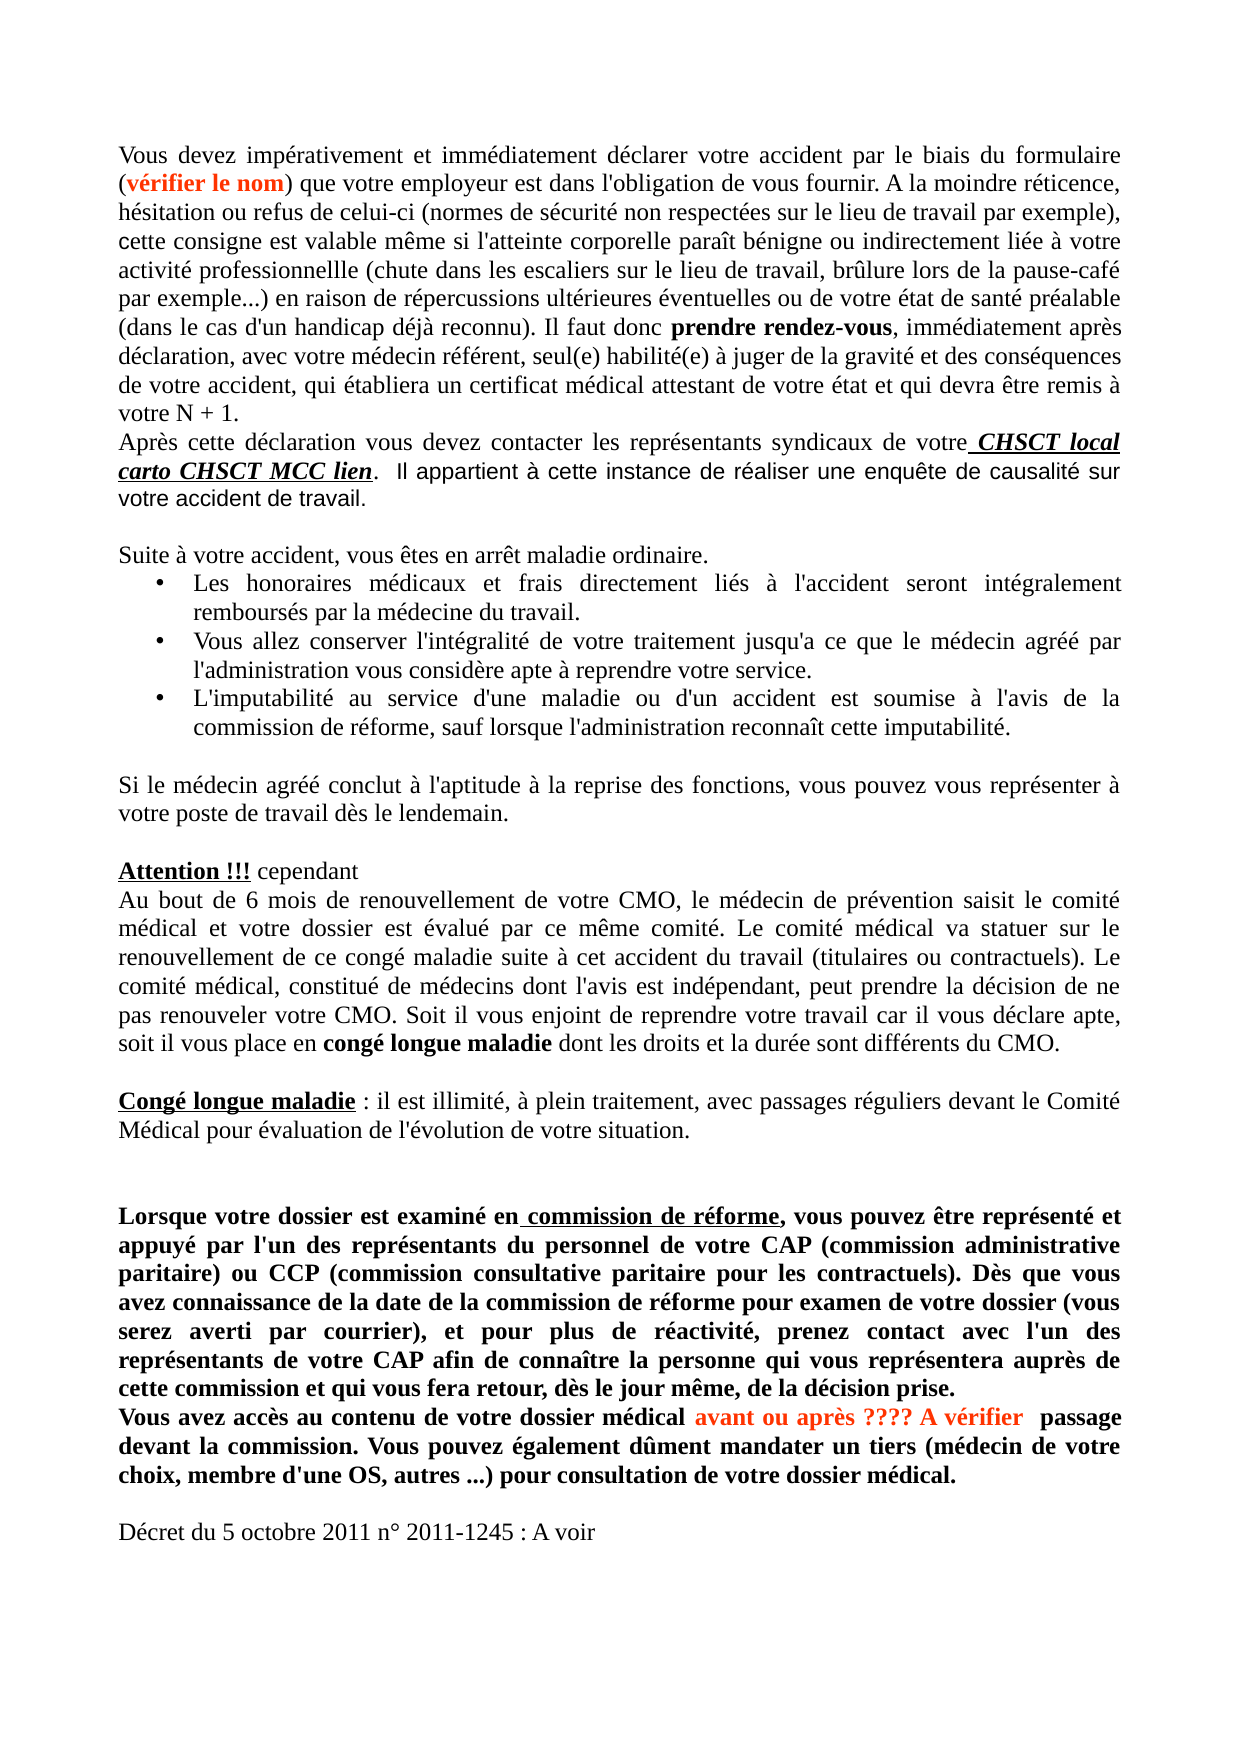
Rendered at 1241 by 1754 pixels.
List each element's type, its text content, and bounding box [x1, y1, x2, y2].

text Congé longue maladie : il est illimité, à plein traitement, avec passages réguliers devant le Comité Médical pour évaluation de l'évolution de votre situation. [118, 1086, 1122, 1143]
text Suite à votre accident, vous êtes en arrêt maladie ordinaire. [118, 540, 1122, 568]
text Après cette déclaration vous devez contacter les représentants syndicaux de votre CHSCT local carto CHSCT MCC lien. Il appartient à cette instance de réaliser une enquête de causalité sur votre accident de travail. [118, 427, 1122, 511]
text Attention !!! cependant [118, 856, 1122, 885]
text Au bout de 6 mois de renouvellement de votre CMO, le médecin de prévention saisit le comité médical et votre dossier est évalué par ce même comité. Le comité médical va statuer sur le renouvellement de ce congé maladie suite à cet accident du travail (titulaires ou contractuels). Le comité médical, constitué de médecins dont l'avis est indépendant, peut prendre la décision de ne pas renouveler votre CMO. Soit il vous enjoint de reprendre votre travail car il vous déclare apte, soit il vous place en congé longue maladie dont les droits et la durée sont différents du CMO. [118, 885, 1122, 1057]
list Vous allez conserver l'intégralité de votre traitement jusqu'a ce que le médecin agréé par l'administration vous considère apte à reprendre votre service. [156, 626, 1122, 683]
text Vous avez accès au contenu de votre dossier médical avant ou après ???? A vérifier passage devant la commission. Vous pouvez également dûment mandater un tiers (médecin de votre choix, membre d'une OS, autres ...) pour consultation de votre dossier médical. [118, 1402, 1122, 1488]
text Lorsque votre dossier est examiné en commission de réforme, vous pouvez être représenté et appuyé par l'un des représentants du personnel de votre CAP (commission administrative paritaire) ou CCP (commission consultative paritaire pour les contractuels). Dès que vous avez connaissance de la date de la commission de réforme pour examen de votre dossier (vous serez averti par courrier), et pour plus de réactivité, prenez contact avec l'un des représentants de votre CAP afin de connaître la personne qui vous représentera auprès de cette commission et qui vous fera retour, dès le jour même, de la décision prise. [118, 1201, 1122, 1402]
list L'imputabilité au service d'une maladie ou d'un accident est soumise à l'avis de la commission de réforme, sauf lorsque l'administration reconnaît cette imputabilité. [156, 683, 1122, 741]
text Décret du 5 octobre 2011 n° 2011-1245 : A voir [118, 1517, 1122, 1546]
list Les honoraires médicaux et frais directement liés à l'accident seront intégralement remboursés par la médecine du travail. [156, 568, 1122, 626]
text Vous devez impérativement et immédiatement déclarer votre accident par le biais du formulaire (vérifier le nom) que votre employeur est dans l'obligation de vous fournir. A la moindre réticence, hésitation ou refus de celui-ci (normes de sécurité non respectées sur le lieu de travail par exemple), cette consigne est valable même si l'atteinte corporelle paraît bénigne ou indirectement liée à votre activité professionnellle (chute dans les escaliers sur le lieu de travail, brûlure lors de la pause-café par exemple...) en raison de répercussions ultérieures éventuelles ou de votre état de santé préalable (dans le cas d'un handicap déjà reconnu). Il faut donc prendre rendez-vous, immédiatement après déclaration, avec votre médecin référent, seul(e) habilité(e) à juger de la gravité et des conséquences de votre accident, qui établiera un certificat médical attestant de votre état et qui devra être remis à votre N + 1. [118, 140, 1122, 427]
list Si le médecin agréé conclut à l'aptitude à la reprise des fonctions, vous pouvez vous représenter à votre poste de travail dès le lendemain. [118, 770, 1122, 827]
